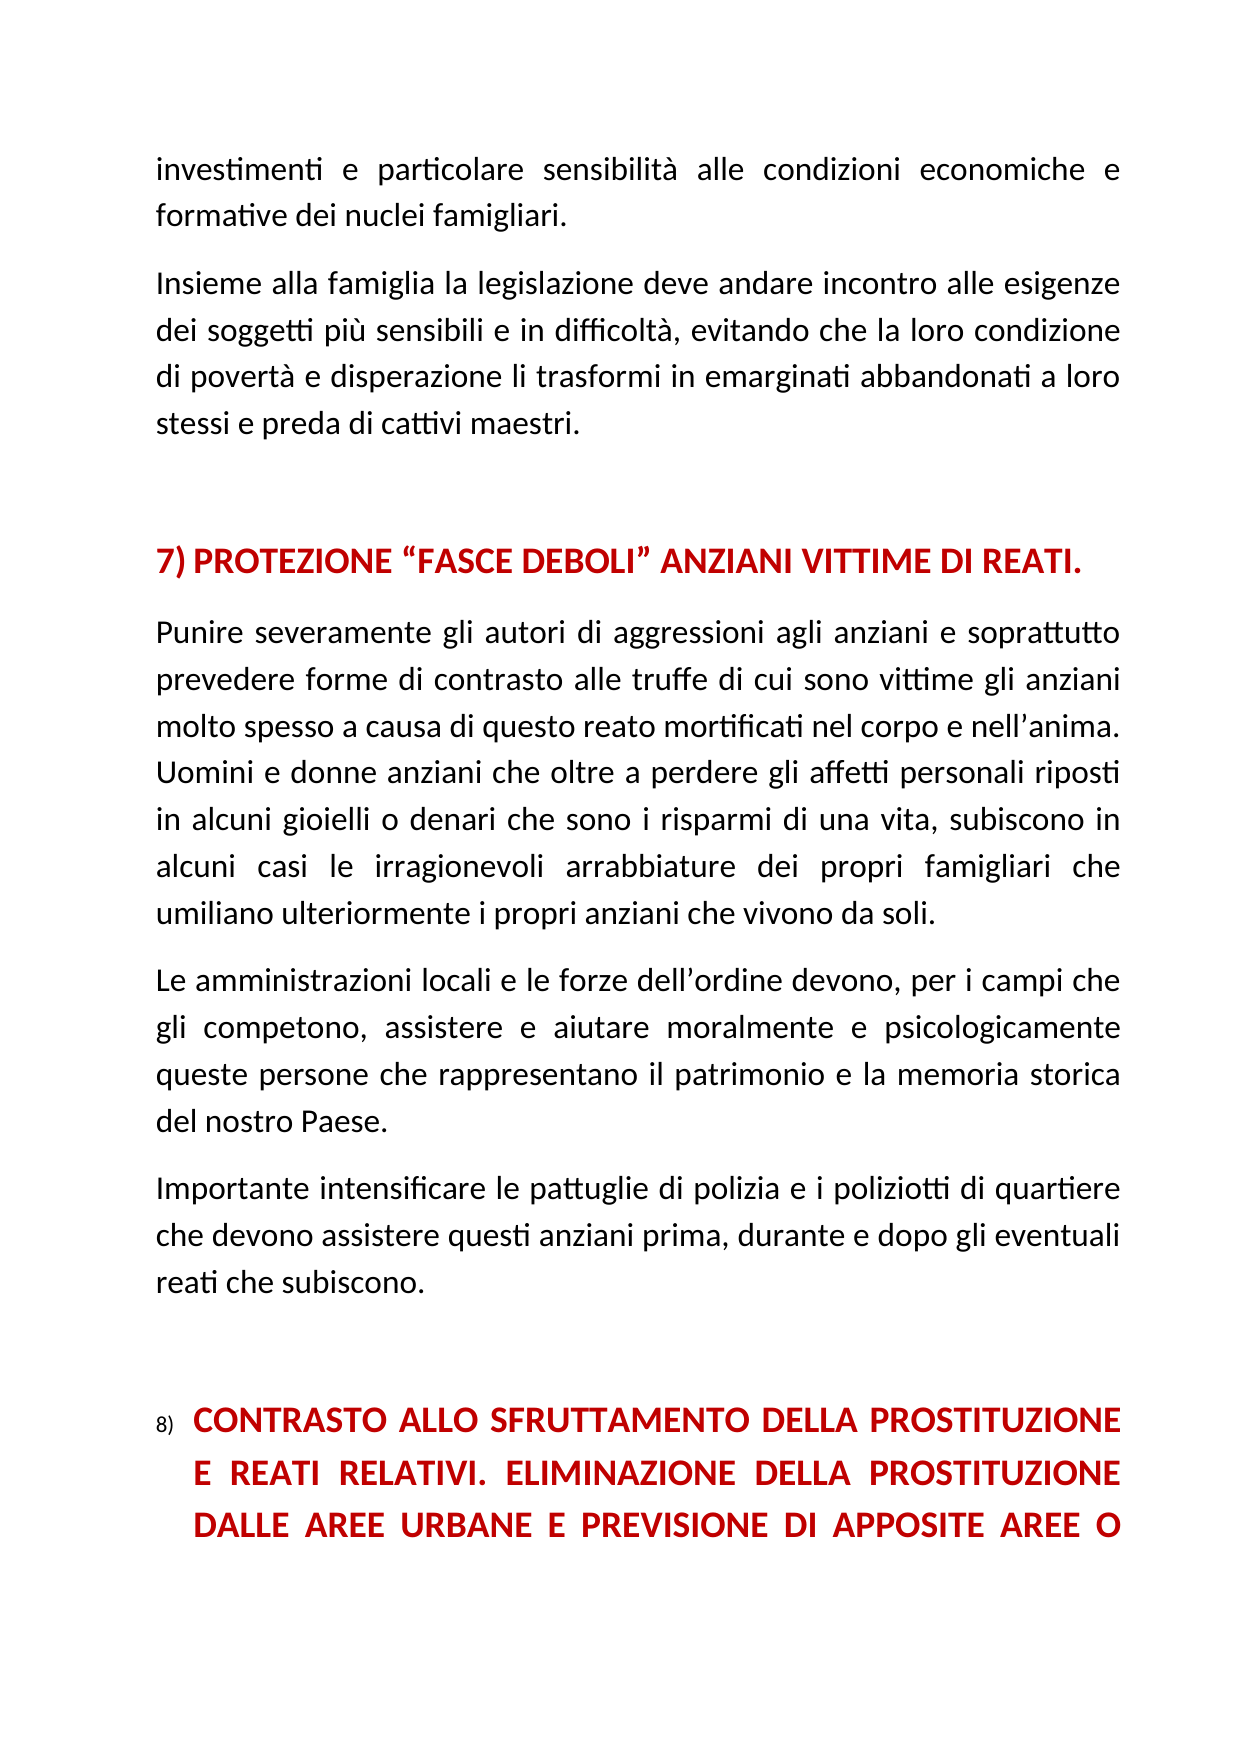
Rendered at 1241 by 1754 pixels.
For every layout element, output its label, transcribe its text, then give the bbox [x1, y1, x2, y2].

text investimenti e particolare sensibilità alle condizioni economiche e formative dei nuclei famigliari. [156, 148, 1122, 235]
text Punire severamente gli autori di aggressioni agli anziani e soprattutto prevedere forme di contrasto alle truffe di cui sono vittime gli anziani molto spesso a causa di questo reato mortificati nel corpo e nell’anima. Uomini e donne anziani che oltre a perdere gli affetti personali riposti in alcuni gioielli o denari che sono i risparmi di una vita, subiscono in alcuni casi le irragionevoli arrabbiature dei propri famigliari che umiliano ulteriormente i propri anziani che vivono da soli. [156, 611, 1122, 932]
list PROTEZIONE “FASCE DEBOLI” ANZIANI VITTIME DI REATI. [156, 537, 1122, 583]
text Le amministrazioni locali e le forze dell’ordine devono, per i campi che gli competono, assistere e aiutare moralmente e psicologicamente queste persone che rappresentano il patrimonio e la memoria storica del nostro Paese. [156, 959, 1122, 1140]
text Importante intensificare le pattuglie di polizia e i poliziotti di quartiere che devono assistere questi anziani prima, durante e dopo gli eventuali reati che subiscono. [156, 1167, 1122, 1301]
list CONTRASTO ALLO SFRUTTAMENTO DELLA PROSTITUZIONE E REATI RELATIVI. ELIMINAZIONE DELLA PROSTITUZIONE DALLE AREE URBANE E PREVISIONE DI APPOSITE AREE O [156, 1396, 1122, 1547]
text Insieme alla famiglia la legislazione deve andare incontro alle esigenze dei soggetti più sensibili e in difficoltà, evitando che la loro condizione di povertà e disperazione li trasformi in emarginati abbandonati a loro stessi e preda di cattivi maestri. [156, 262, 1122, 443]
